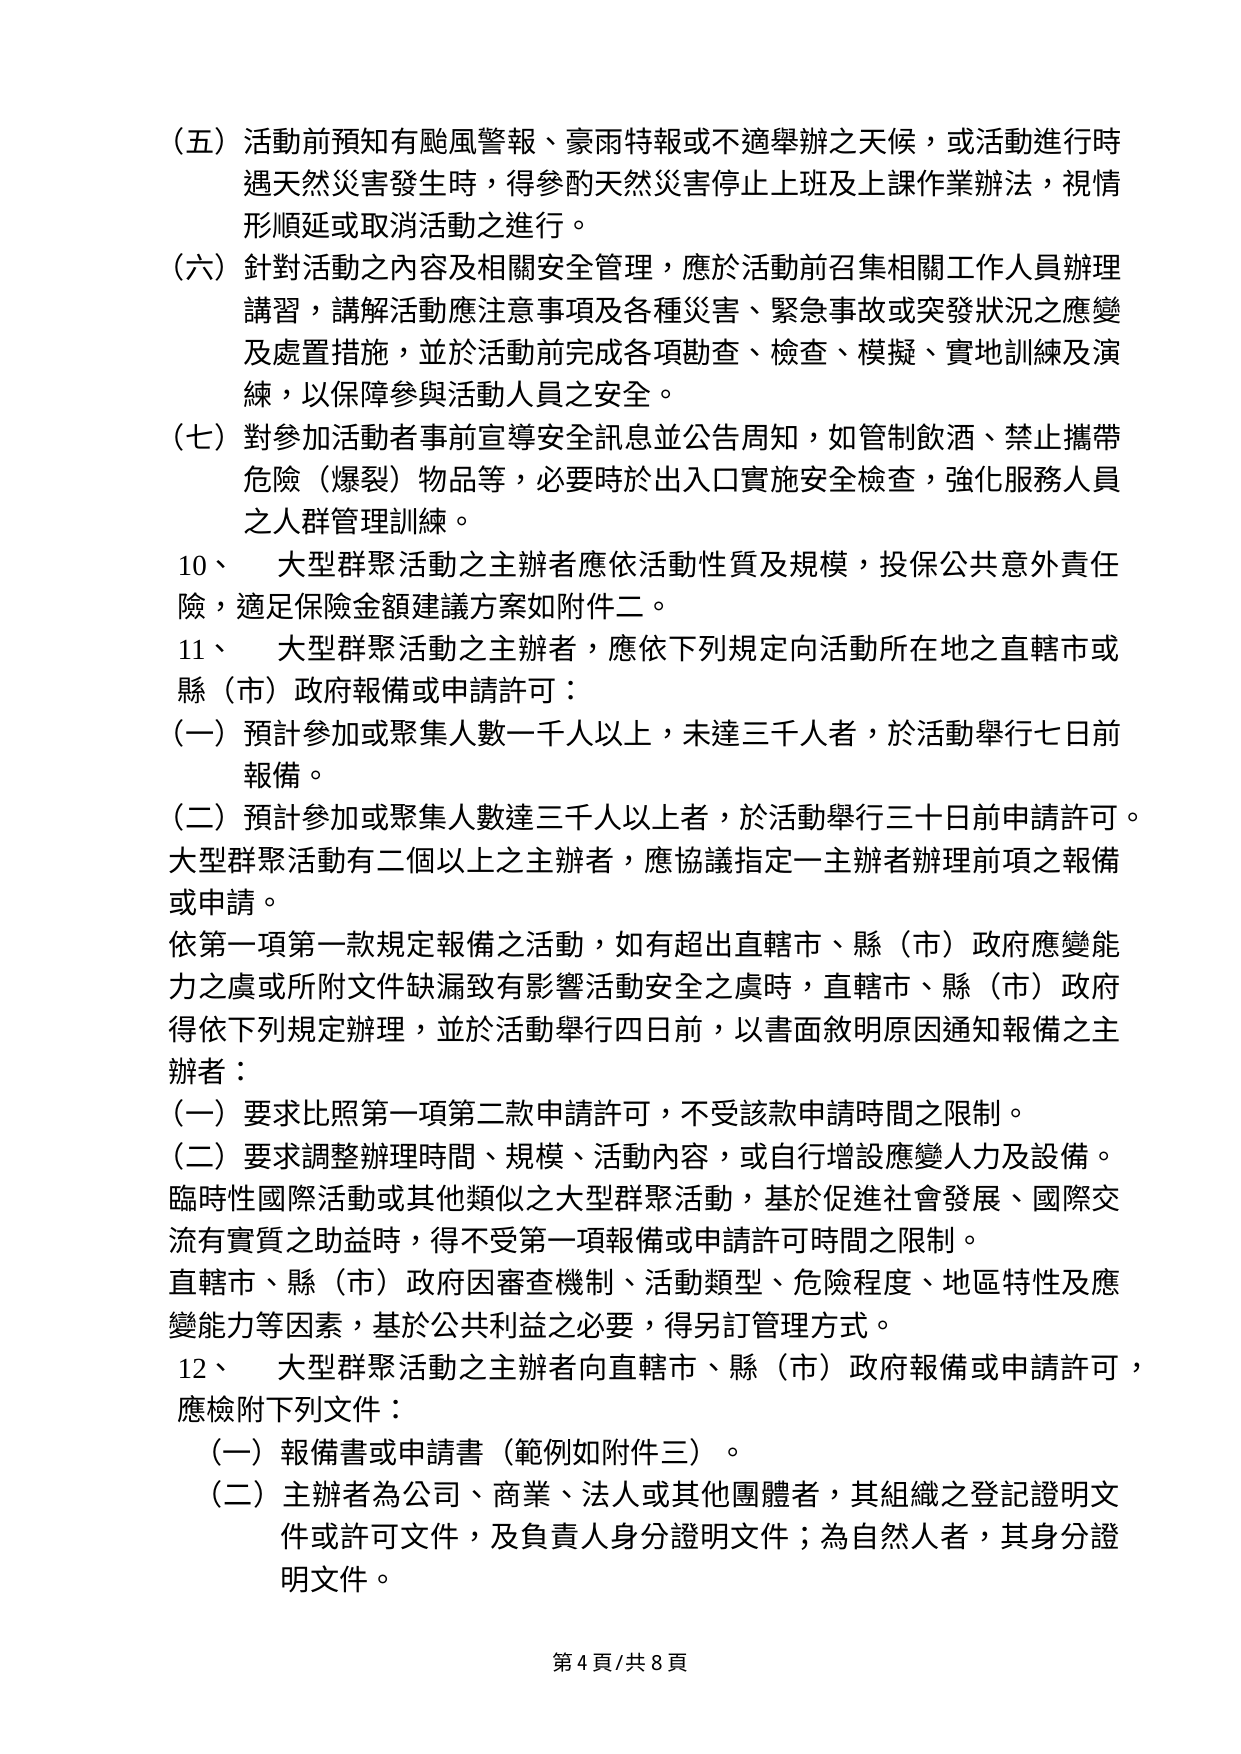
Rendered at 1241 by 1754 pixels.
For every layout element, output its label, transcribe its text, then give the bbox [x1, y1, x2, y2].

text （二）要求調整辦理時間、規模、活動內容，或自行增設應變人力及設備。 [156, 1133, 1122, 1175]
text 臨時性國際活動或其他類似之大型群聚活動，基於促進社會發展、國際交流有實質之助益時，得不受第一項報備或申請許可時間之限制。 [168, 1175, 1122, 1260]
text 依第一項第一款規定報備之活動，如有超出直轄市、縣（市）政府應變能力之虞或所附文件缺漏致有影響活動安全之虞時，直轄市、縣（市）政府得依下列規定辦理，並於活動舉行四日前，以書面敘明原因通知報備之主辦者： [168, 922, 1122, 1091]
list 大型群聚活動之主辦者，應依下列規定向活動所在地之直轄市或縣（市）政府報備或申請許可： [177, 626, 1122, 710]
text 直轄市、縣（市）政府因審查機制、活動類型、危險程度、地區特性及應變能力等因素，基於公共利益之必要，得另訂管理方式。 [168, 1260, 1122, 1344]
text 大型群聚活動有二個以上之主辦者，應協議指定一主辦者辦理前項之報備或申請。 [168, 837, 1122, 922]
text （一）要求比照第一項第二款申請許可，不受該款申請時間之限制。 [156, 1091, 1122, 1133]
text （七）對參加活動者事前宣導安全訊息並公告周知，如管制飲酒、禁止攜帶危險（爆裂）物品等，必要時於出入口實施安全檢查，強化服務人員之人群管理訓練。 [156, 414, 1122, 541]
text （六）針對活動之內容及相關安全管理，應於活動前召集相關工作人員辦理講習，講解活動應注意事項及各種災害、緊急事故或突發狀況之應變及處置措施，並於活動前完成各項勘查、檢查、模擬、實地訓練及演練，以保障參與活動人員之安全。 [156, 245, 1122, 414]
text （二）預計參加或聚集人數達三千人以上者，於活動舉行三十日前申請許可。 [156, 795, 1122, 837]
text （五）活動前預知有颱風警報、豪雨特報或不適舉辦之天候，或活動進行時遇天然災害發生時，得參酌天然災害停止上班及上課作業辦法，視情形順延或取消活動之進行。 [156, 118, 1122, 245]
list 大型群聚活動之主辦者向直轄市、縣（市）政府報備或申請許可，應檢附下列文件： [177, 1344, 1122, 1429]
text （一）報備書或申請書（範例如附件三）。 [193, 1429, 1122, 1471]
text （二）主辦者為公司、商業、法人或其他團體者，其組織之登記證明文件或許可文件，及負責人身分證明文件；為自然人者，其身分證明文件。 [193, 1471, 1122, 1598]
text （一）預計參加或聚集人數一千人以上，未達三千人者，於活動舉行七日前報備。 [156, 710, 1122, 795]
list 大型群聚活動之主辦者應依活動性質及規模，投保公共意外責任險，適足保險金額建議方案如附件二。 [177, 541, 1122, 626]
